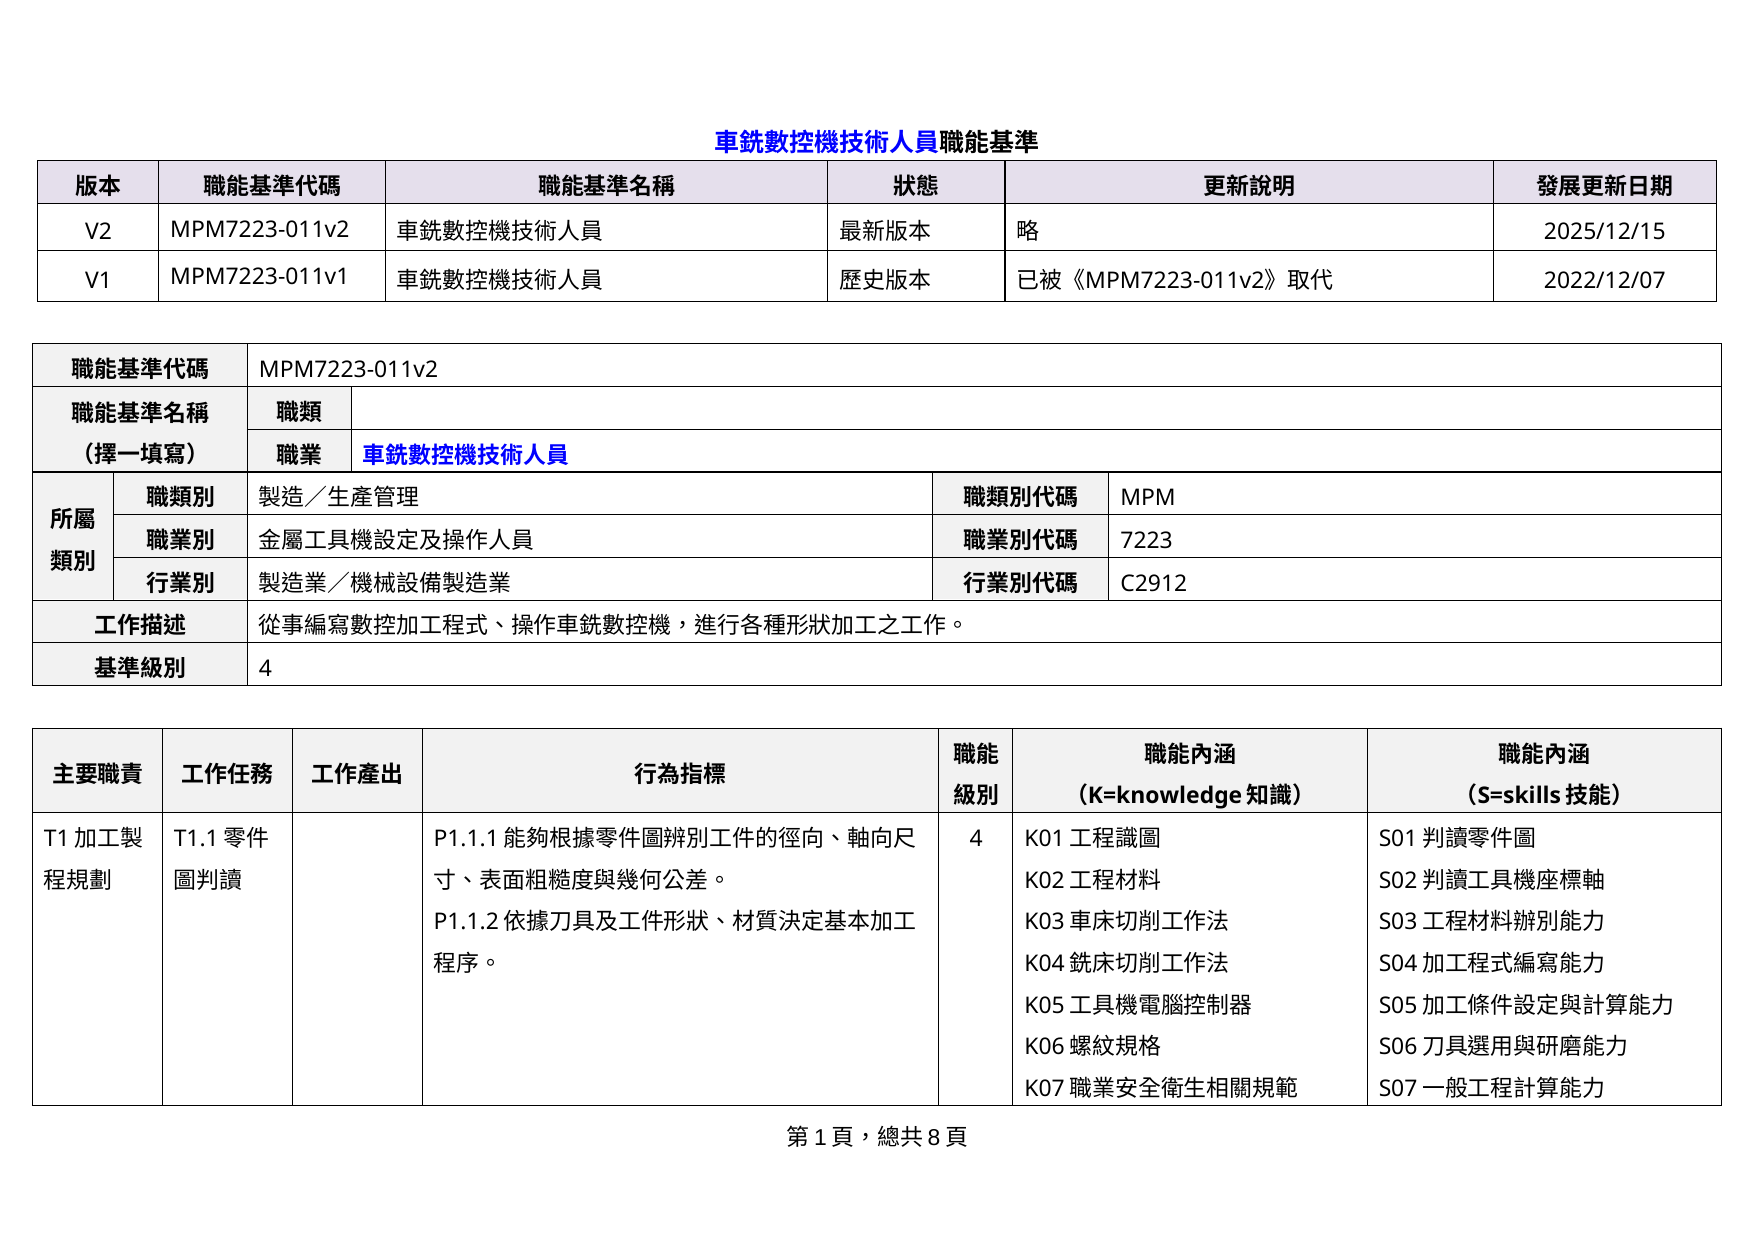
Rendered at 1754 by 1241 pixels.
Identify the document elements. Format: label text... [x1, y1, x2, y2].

table_cell 基準級別 [33, 643, 247, 685]
table_cell T1.1零件圖判讀 [163, 813, 292, 1105]
table_header 職能 級別 [939, 729, 1012, 812]
table_cell 製造／生產管理 [248, 473, 932, 514]
table_cell 職類 [248, 387, 351, 429]
table_cell MPM7223-011v1 [159, 251, 385, 301]
table_cell 已被《MPM7223-011v2》取代 [1006, 251, 1493, 301]
table_cell 4 [248, 643, 1721, 685]
table_cell V2 [38, 204, 158, 250]
table_header 工作產出 [293, 729, 422, 812]
table_cell 車銑數控機技術人員 [386, 204, 827, 250]
table_cell 金屬工具機設定及操作人員 [248, 515, 932, 557]
table_cell 從事編寫數控加工程式、操作車銑數控機，進行各種形狀加工之工作。 [248, 601, 1721, 642]
table_cell 略 [1006, 204, 1493, 250]
table_header 狀態 [828, 161, 1004, 203]
table_cell [293, 813, 422, 1105]
table_header 職能基準代碼 [159, 161, 385, 203]
table_cell 車銑數控機技術人員 [386, 251, 827, 301]
text 車銑數控機技術人員職能基準 [118, 118, 1636, 160]
table_header 更新說明 [1006, 161, 1493, 203]
table_header 版本 [38, 161, 158, 203]
table_header 工作任務 [163, 729, 292, 812]
table_header 主要職責 [33, 729, 162, 812]
table_cell 職業別 [114, 515, 247, 557]
table_cell 4 [939, 813, 1012, 1105]
table_header 發展更新日期 [1494, 161, 1716, 203]
table_cell 職業 [248, 430, 351, 471]
table_cell 工作描述 [33, 601, 247, 642]
table_cell 所屬類別 [33, 473, 113, 599]
table_cell V1 [38, 251, 158, 301]
table_cell 2022/12/07 [1494, 251, 1716, 301]
table_cell 7223 [1109, 515, 1721, 557]
table_header MPM7223-011v2 [248, 344, 1721, 386]
table_cell 車銑數控機技術人員 [352, 430, 1721, 471]
table_cell [352, 387, 1721, 429]
table_cell S01判讀零件圖 S02判讀工具機座標軸 S03工程材料辦別能力 S04加工程式編寫能力 S05加工條件設定與計算能力 S06刀具選用與研磨能力 S07一般工程計算能力 [1368, 813, 1721, 1105]
table_cell K01工程識圖 K02工程材料 K03車床切削工作法 K04銑床切削工作法 K05工具機電腦控制器 K06螺紋規格 K07職業安全衛生相關規範 [1013, 813, 1367, 1105]
table_cell 職類別 [114, 473, 247, 514]
table_cell P1.1.1能夠根據零件圖辨別工件的徑向、軸向尺寸、表面粗糙度與幾何公差。 P1.1.2依據刀具及工件形狀、材質決定基本加工程序。 [423, 813, 938, 1105]
table_cell MPM7223-011v2 [159, 204, 385, 250]
table_header 職能基準名稱 [386, 161, 827, 203]
table_cell 行業別代碼 [933, 558, 1108, 599]
table_cell 製造業／機械設備製造業 [248, 558, 932, 599]
table_cell 行業別 [114, 558, 247, 599]
table_cell 2025/12/15 [1494, 204, 1716, 250]
table_cell 最新版本 [828, 204, 1004, 250]
table_cell 職業別代碼 [933, 515, 1108, 557]
table_cell T1加工製程規劃 [33, 813, 162, 1105]
table_cell 職類別代碼 [933, 473, 1108, 514]
table_cell 職能基準名稱 （擇一填寫） [33, 387, 247, 471]
table_header 職能內涵 （K=knowledge知識） [1013, 729, 1367, 812]
table_cell 歷史版本 [828, 251, 1004, 301]
table_header 職能基準代碼 [33, 344, 247, 386]
table_header 行為指標 [423, 729, 938, 812]
table_header 職能內涵 （S=skills技能） [1368, 729, 1721, 812]
table_cell MPM [1109, 473, 1721, 514]
table_cell C2912 [1109, 558, 1721, 599]
